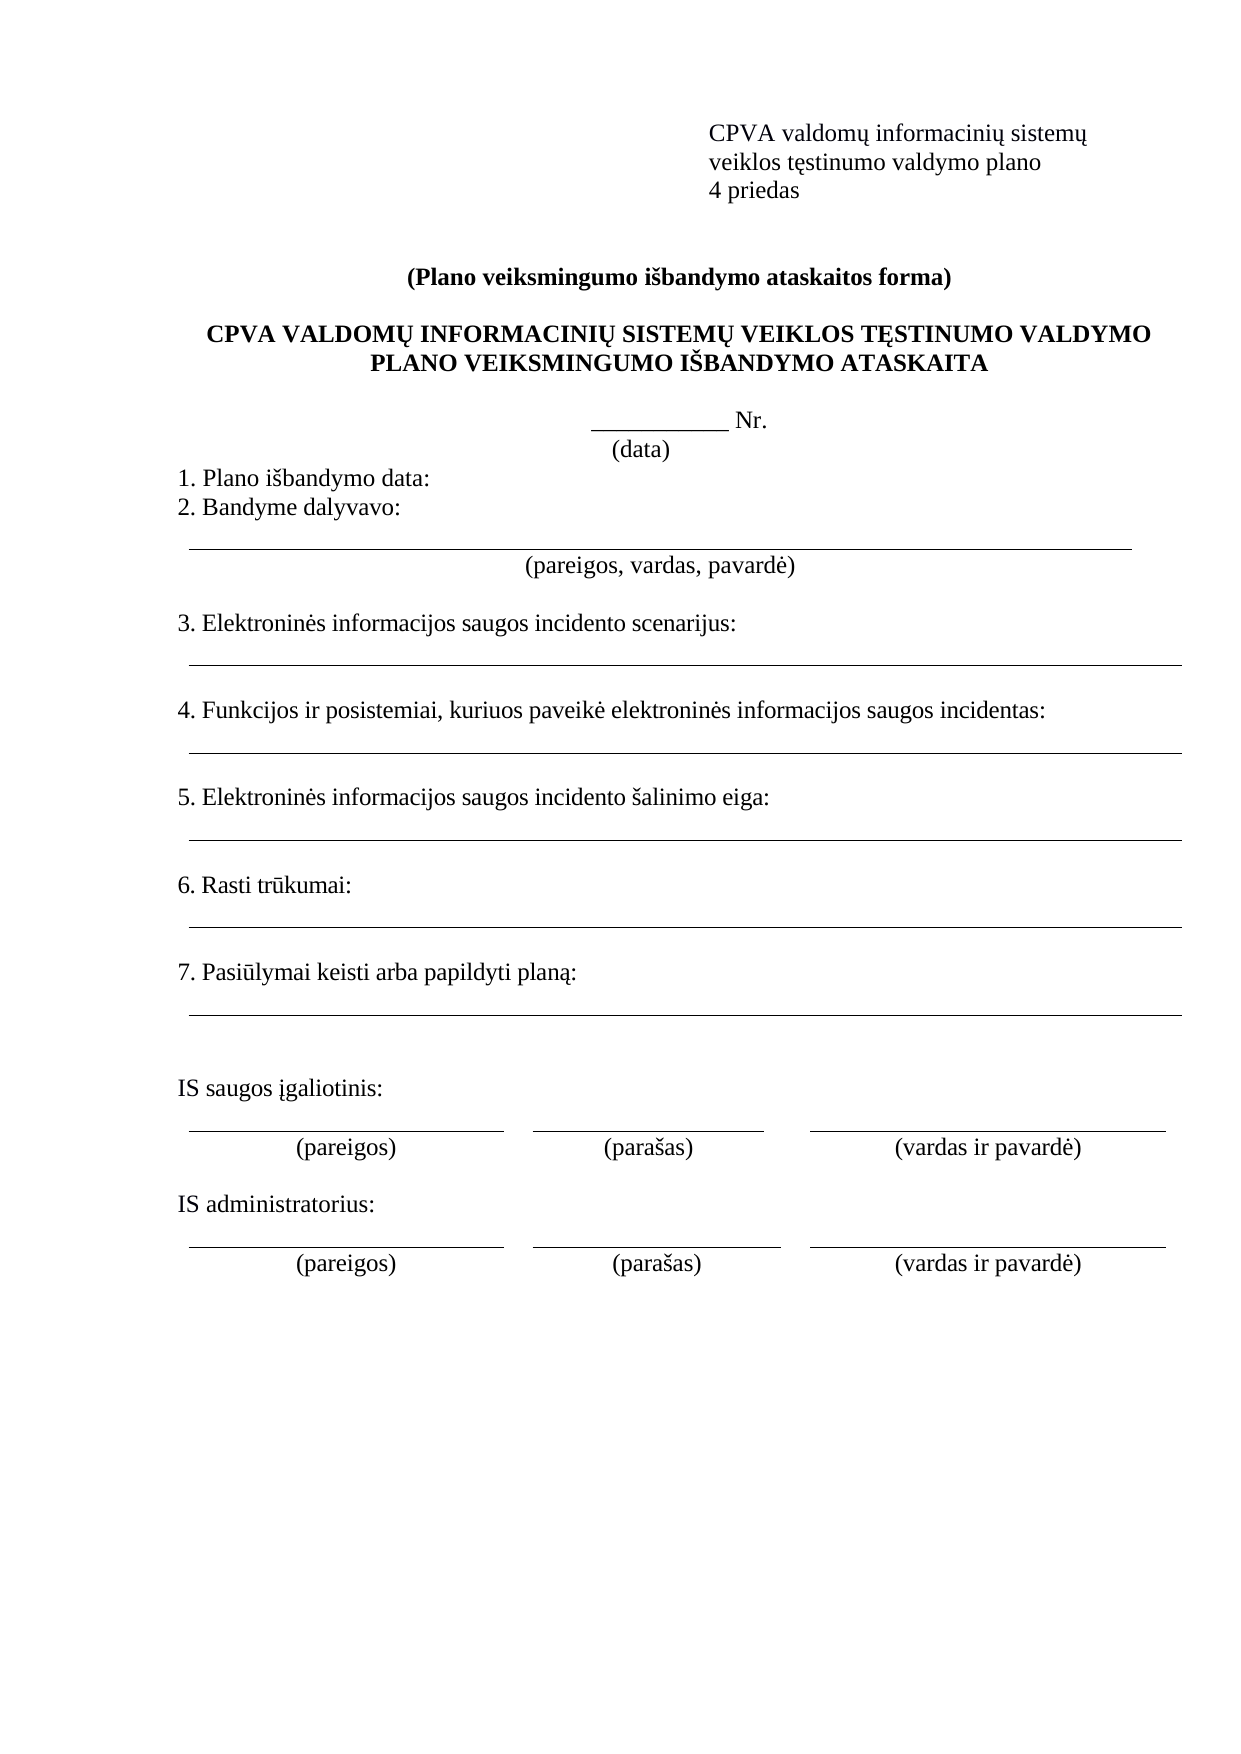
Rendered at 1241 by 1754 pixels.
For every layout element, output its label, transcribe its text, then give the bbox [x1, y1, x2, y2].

table_cell (pareigos) [189, 1132, 503, 1160]
table_cell (pareigos, vardas, pavardė) [189, 550, 1132, 579]
text 5. Elektroninės informacijos saugos incidento šalinimo eiga: [177, 782, 1181, 811]
text 7. Pasiūlymai keisti arba papildyti planą: [177, 957, 1181, 986]
table_header [810, 1218, 1166, 1247]
table_header [810, 1102, 1166, 1131]
table_cell (parašas) [533, 1132, 764, 1160]
text (data) [177, 434, 1181, 463]
table_cell [781, 1247, 810, 1276]
table_cell (vardas ir pavardė) [810, 1248, 1166, 1276]
table_header [533, 1218, 781, 1247]
table_header [764, 1102, 810, 1131]
text CPVA valdomų informacinių sistemų [177, 118, 1181, 147]
table_header [189, 521, 1132, 549]
table_header [189, 1218, 503, 1247]
text IS administratorius: [177, 1189, 1181, 1218]
text CPVA VALDOMŲ INFORMACINIŲ SISTEMŲ VEIKLOS TĘSTINUMO VALDYMO PLANO VEIKSMINGUMO IŠBANDYMO ATASKAITA [177, 319, 1181, 377]
table_cell [764, 1131, 810, 1160]
text IS saugos įgaliotinis: [177, 1073, 1181, 1102]
text ___________ Nr. [177, 406, 1181, 434]
text 6. Rasti trūkumai: [177, 870, 1181, 898]
table_cell [504, 1247, 532, 1276]
table_header [504, 1218, 532, 1247]
table_cell [504, 1131, 532, 1160]
text 4 priedas [177, 176, 1181, 204]
text 3. Elektroninės informacijos saugos incidento scenarijus: [177, 608, 1181, 637]
table_cell (vardas ir pavardė) [810, 1132, 1166, 1160]
text 1. Plano išbandymo data: [177, 463, 1181, 492]
table_header [189, 986, 1182, 1014]
table_header [189, 724, 1182, 753]
table_header [504, 1102, 532, 1131]
table_cell (parašas) [533, 1248, 781, 1276]
text veiklos tęstinumo valdymo plano [177, 147, 1181, 176]
table_header [781, 1218, 810, 1247]
text 4. Funkcijos ir posistemiai, kuriuos paveikė elektroninės informacijos saugos incidentas: [177, 695, 1181, 724]
table_header [533, 1102, 764, 1131]
text (Plano veiksmingumo išbandymo ataskaitos forma) [177, 262, 1181, 291]
table_header [189, 811, 1182, 840]
table_cell (pareigos) [189, 1248, 503, 1276]
table_header [189, 637, 1182, 665]
text 2. Bandyme dalyvavo: [177, 492, 1181, 521]
table_header [189, 899, 1182, 927]
table_header [189, 1102, 503, 1131]
